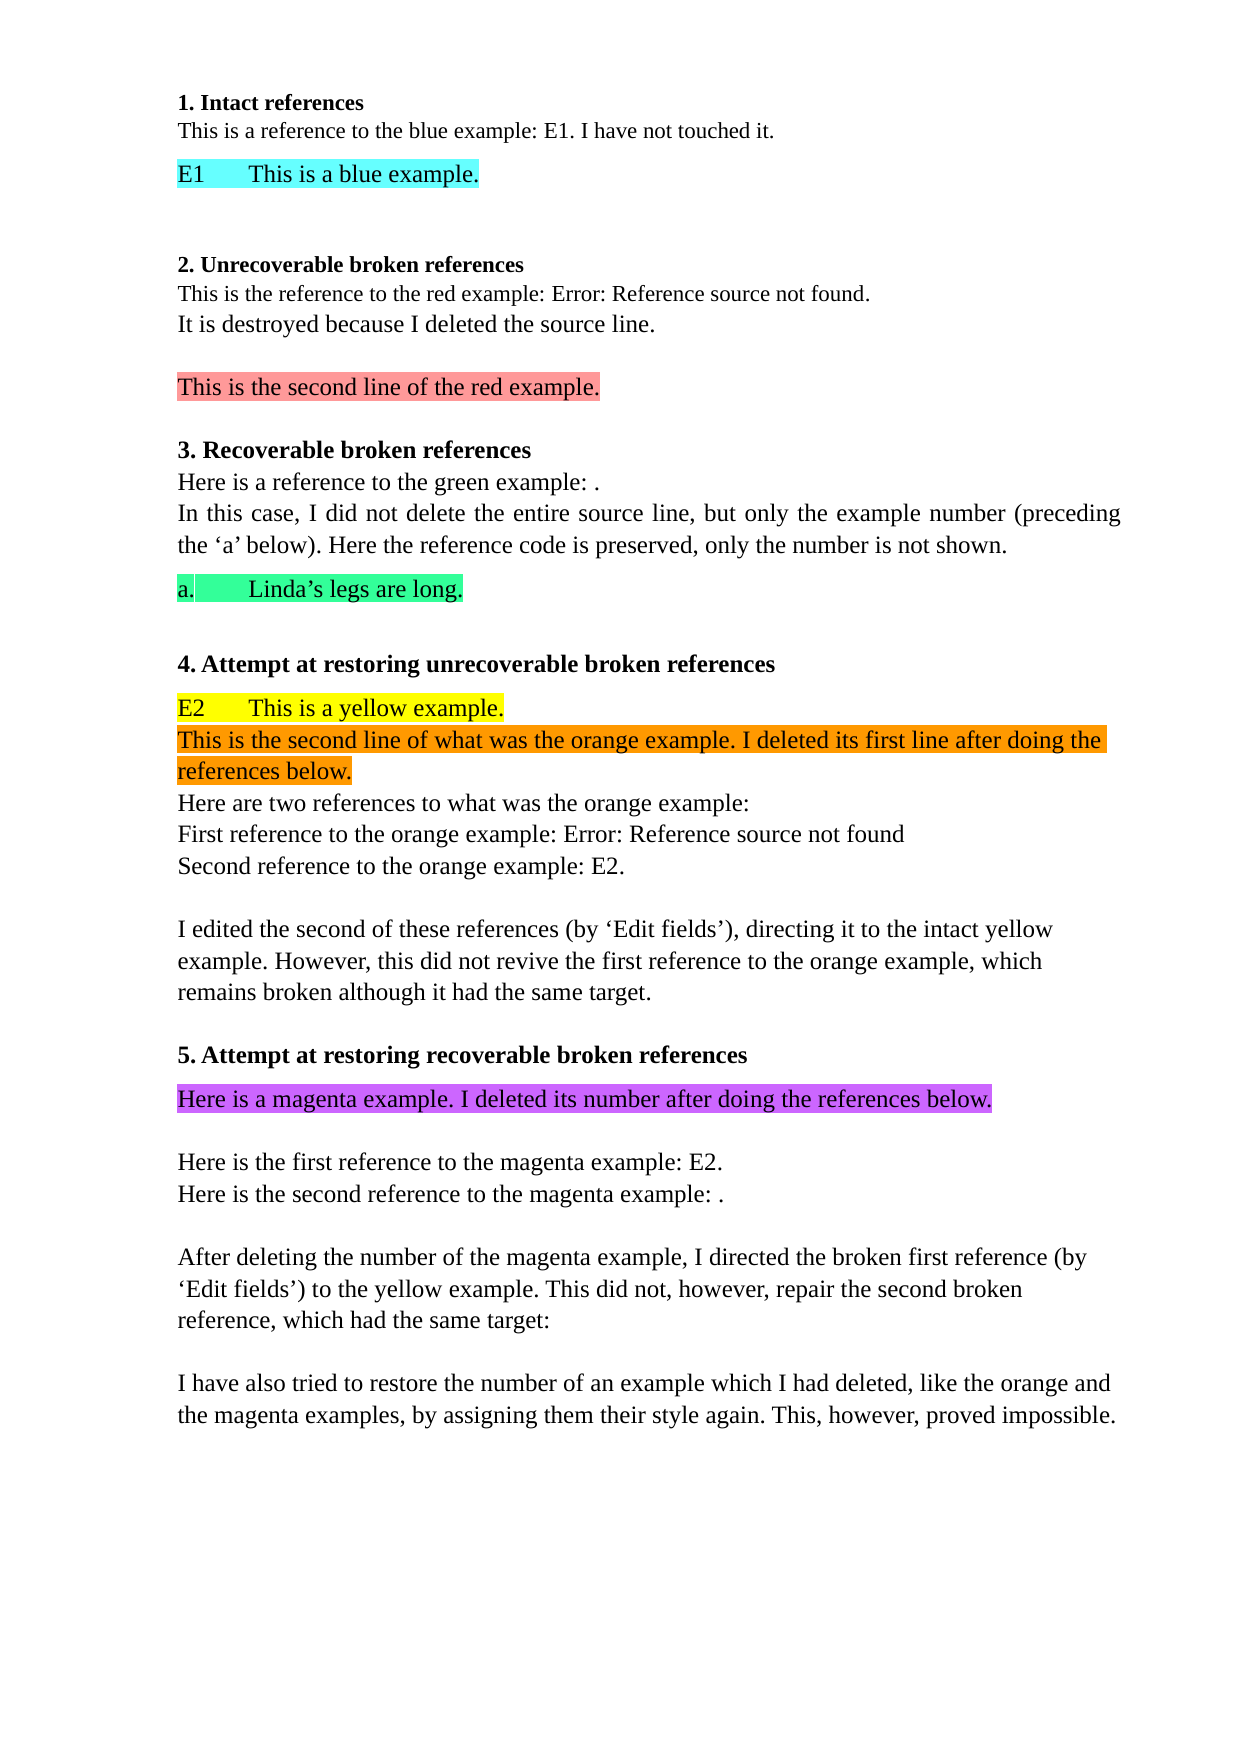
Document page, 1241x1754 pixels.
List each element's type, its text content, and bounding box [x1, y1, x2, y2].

text First reference to the orange example: Error: Reference source not found [177, 819, 1122, 848]
text It is destroyed because I deleted the source line. [177, 309, 1122, 338]
text 1. Intact references [177, 88, 1122, 115]
text 4. Attempt at restoring unrecoverable broken references [177, 649, 1122, 678]
text This is the second line of the red example. [177, 372, 1122, 401]
text After deleting the number of the magenta example, I directed the broken first reference (by ‘Edit fields’) to the yellow example. This did not, however, repair the second broken reference, which had the same target: [177, 1242, 1122, 1334]
list This is a yellow example. [177, 693, 1122, 722]
text In this case, I did not delete the entire source line, but only the example number (preceding the ‘a’ below). Here the reference code is preserved, only the number is not shown. [177, 498, 1122, 558]
text This is the second line of what was the orange example. I deleted its first line after doing the references below. [177, 725, 1122, 785]
text 5. Attempt at restoring recoverable broken references [177, 1040, 1122, 1069]
text Here are two references to what was the orange example: [177, 788, 1122, 817]
text Here is the second reference to the magenta example: . [177, 1179, 1122, 1208]
text I have also tried to restore the number of an example which I had deleted, like the orange and the magenta examples, by assigning them their style again. This, however, proved impossible. [177, 1368, 1122, 1429]
text Second reference to the orange example: E2. [177, 851, 1122, 880]
text This is a reference to the blue example: E1. I have not touched it. [177, 117, 1122, 144]
text 3. Recoverable broken references [177, 435, 1122, 464]
list Here is a magenta example. I deleted its number after doing the references below. [177, 1084, 1122, 1113]
list This is a blue example. [177, 159, 1122, 188]
text 2. Unrecoverable broken references [177, 251, 1122, 277]
text This is the reference to the red example: Error: Reference source not found. [177, 280, 1122, 306]
text Here is a reference to the green example: . [177, 467, 1122, 495]
text Here is the first reference to the magenta example: E2. [177, 1147, 1122, 1176]
text I edited the second of these references (by ‘Edit fields’), directing it to the intact yellow example. However, this did not revive the first reference to the orange example, which remains broken although it had the same target. [177, 914, 1122, 1006]
list a. Linda’s legs are long. [177, 574, 1122, 602]
